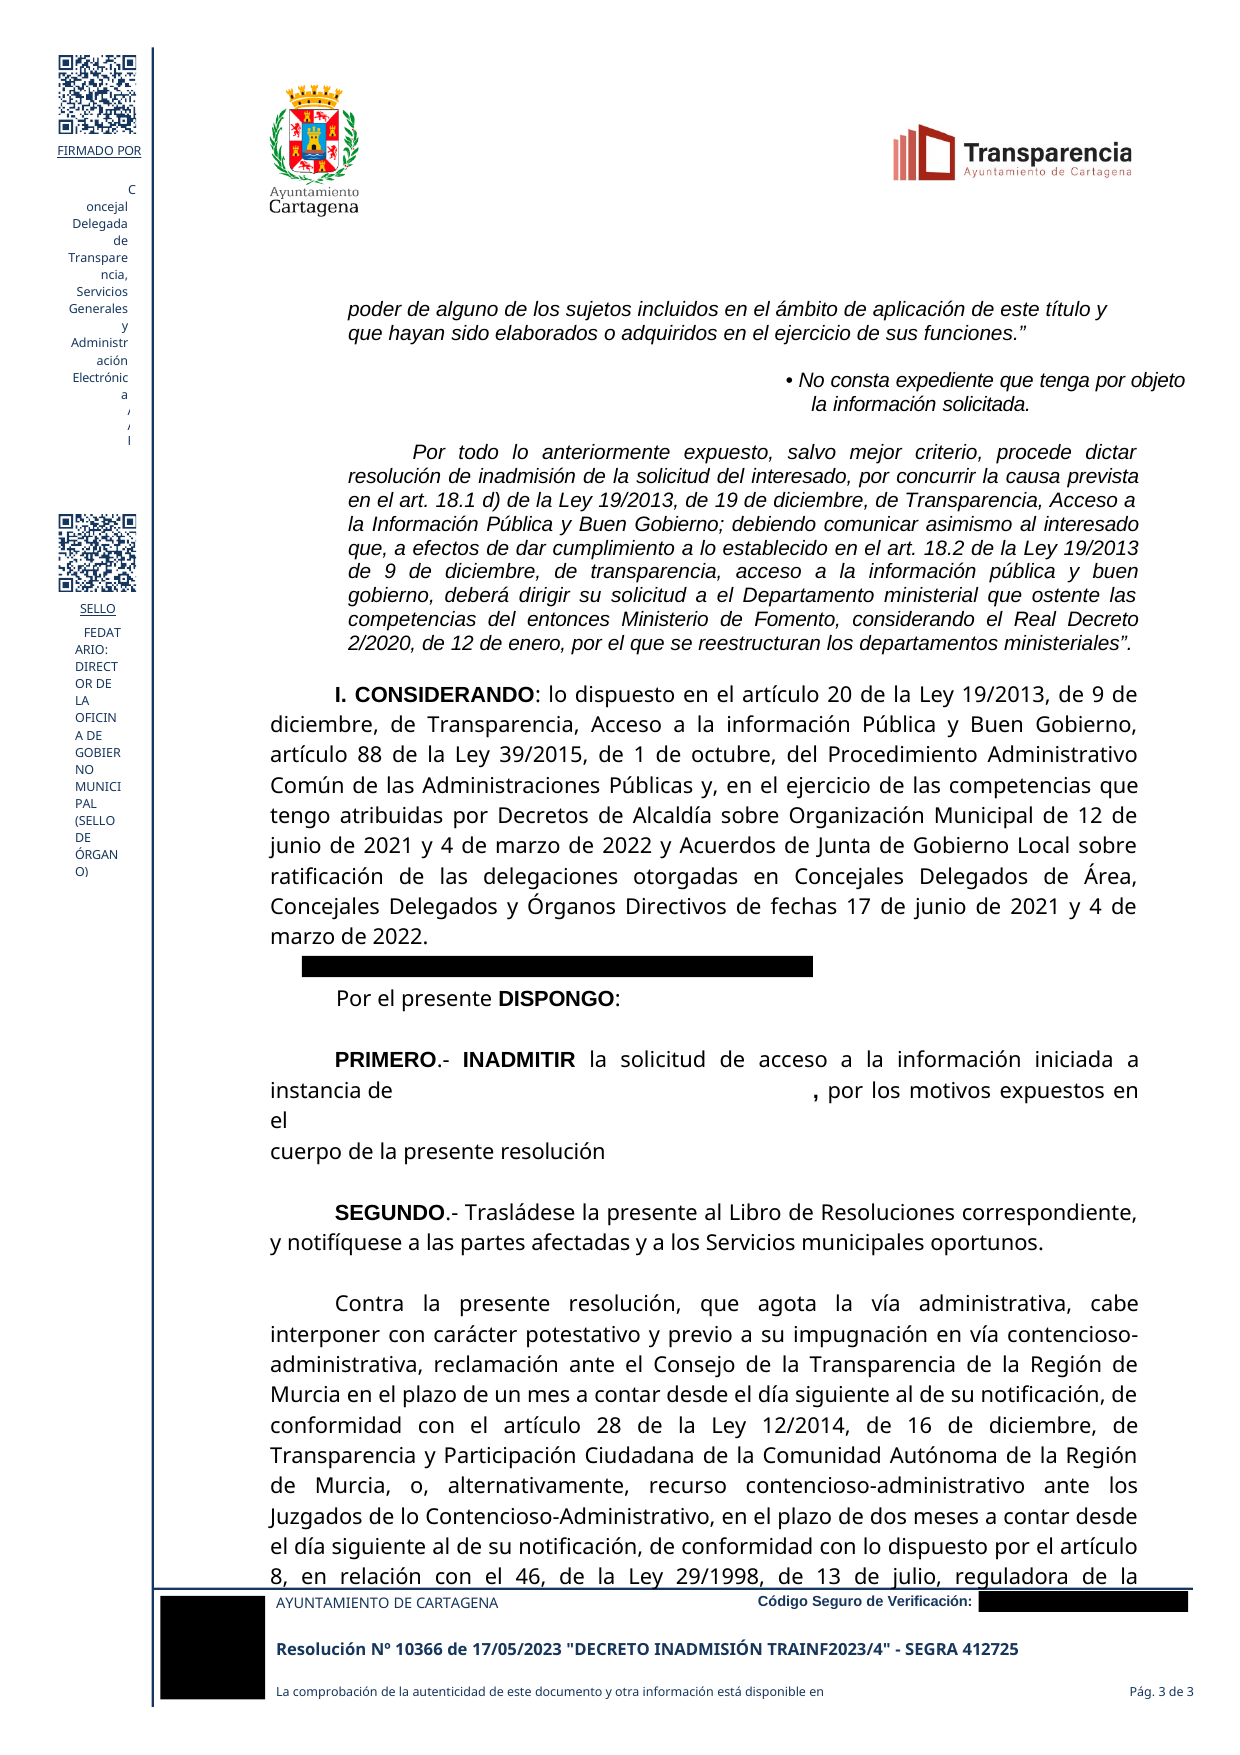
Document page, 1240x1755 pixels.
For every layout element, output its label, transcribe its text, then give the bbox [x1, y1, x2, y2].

text Contra la presente resolución, que agota la vía administrativa, cabe interponer con carácter potestativo y previo a su impugnación en vía contencioso-administrativa, reclamación ante el Consejo de la Transparencia de la Región de Murcia en el plazo de un mes a contar desde el día siguiente al de su notificación, de conformidad con el artículo 28 de la Ley 12/2014, de 16 de diciembre, de Transparencia y Participación Ciudadana de la Comunidad Autónoma de la Región de Murcia, o, alternativamente, recurso contencioso-administrativo ante los Juzgados de lo Contencioso-Administrativo, en el plazo de dos meses a contar desde el día siguiente al de su notificación, de conformidad con lo dispuesto por el artículo 8, en relación con el 46, de la Ley 29/1998, de 13 de julio, reguladora de la [270, 1288, 1139, 1587]
text FIRMADO POR [57, 142, 151, 159]
text Concejal Delegada de Transparencia, Servicios Generales y Administración Electrónica [67, 181, 128, 403]
text cuerpo de la presente resolución [270, 1136, 1200, 1165]
text SEGUNDO.- Trasládese la presente al Libro de Resoluciones correspondiente, y notifíquese a las partes afectadas y a los Servicios municipales oportunos. [270, 1197, 1138, 1257]
text PRIMERO.- INADMITIR la solicitud de acceso a la información iniciada a instancia de , por los motivos expuestos en el [270, 1044, 1139, 1135]
text Por el presente DISPONGO: [336, 983, 1200, 1013]
text [154, 142, 274, 159]
text SELLO [80, 600, 140, 617]
text I. CONSIDERANDO: lo dispuesto en el artículo 20 de la Ley 19/2013, de 9 de diciembre, de Transparencia, Acceso a la información Pública y Buen Gobierno, artículo 88 de la Ley 39/2015, de 1 de octubre, del Procedimiento Administrativo Común de las Administraciones Públicas y, en el ejercicio de las competencias que tengo atribuidas por Decretos de Alcaldía sobre Organización Municipal de 12 de junio de 2021 y 4 de marzo de 2022 y Acuerdos de Junta de Gobierno Local sobre ratificación de las delegaciones otorgadas en Concejales Delegados de Área, Concejales Delegados y Órganos Directivos de fechas 17 de junio de 2021 y 4 de marzo de 2022. [270, 679, 1139, 951]
text [354, 142, 893, 159]
text FEDATARIO: DIRECTOR DE LA OFICINA DE GOBIERNO MUNICIPAL (SELLO DE ÓRGANO) [75, 624, 122, 877]
text poder de alguno de los sujetos incluidos en el ámbito de aplicación de este título y que hayan sido elaborados o adquiridos en el ejercicio de sus funciones.” [348, 296, 1139, 344]
text [65, 179, 130, 448]
text Por todo lo anteriormente expuesto, salvo mejor criterio, procede dictar resolución de inadmisión de la solicitud del interesado, por concurrir la causa prevista en el art. 18.1 d) de la Ley 19/2013, de 19 de diciembre, de Transparencia, Acceso a la Información Pública y Buen Gobierno; debiendo comunicar asimismo al interesado que, a efectos de dar cumplimiento a lo establecido en el art. 18.2 de la Ley 19/2013 de 9 de diciembre, de transparencia, acceso a la información pública y buen gobierno, deberá dirigir su solicitud a el Departamento ministerial que ostente las competencias del entonces Ministerio de Fomento, considerando el Real Decreto 2/2020, de 12 de enero, por el que se reestructuran los departamentos ministeriales”. [348, 439, 1139, 655]
text [1132, 142, 1200, 159]
list No consta expediente que tenga por objeto la información solicitada. [785, 368, 1200, 416]
